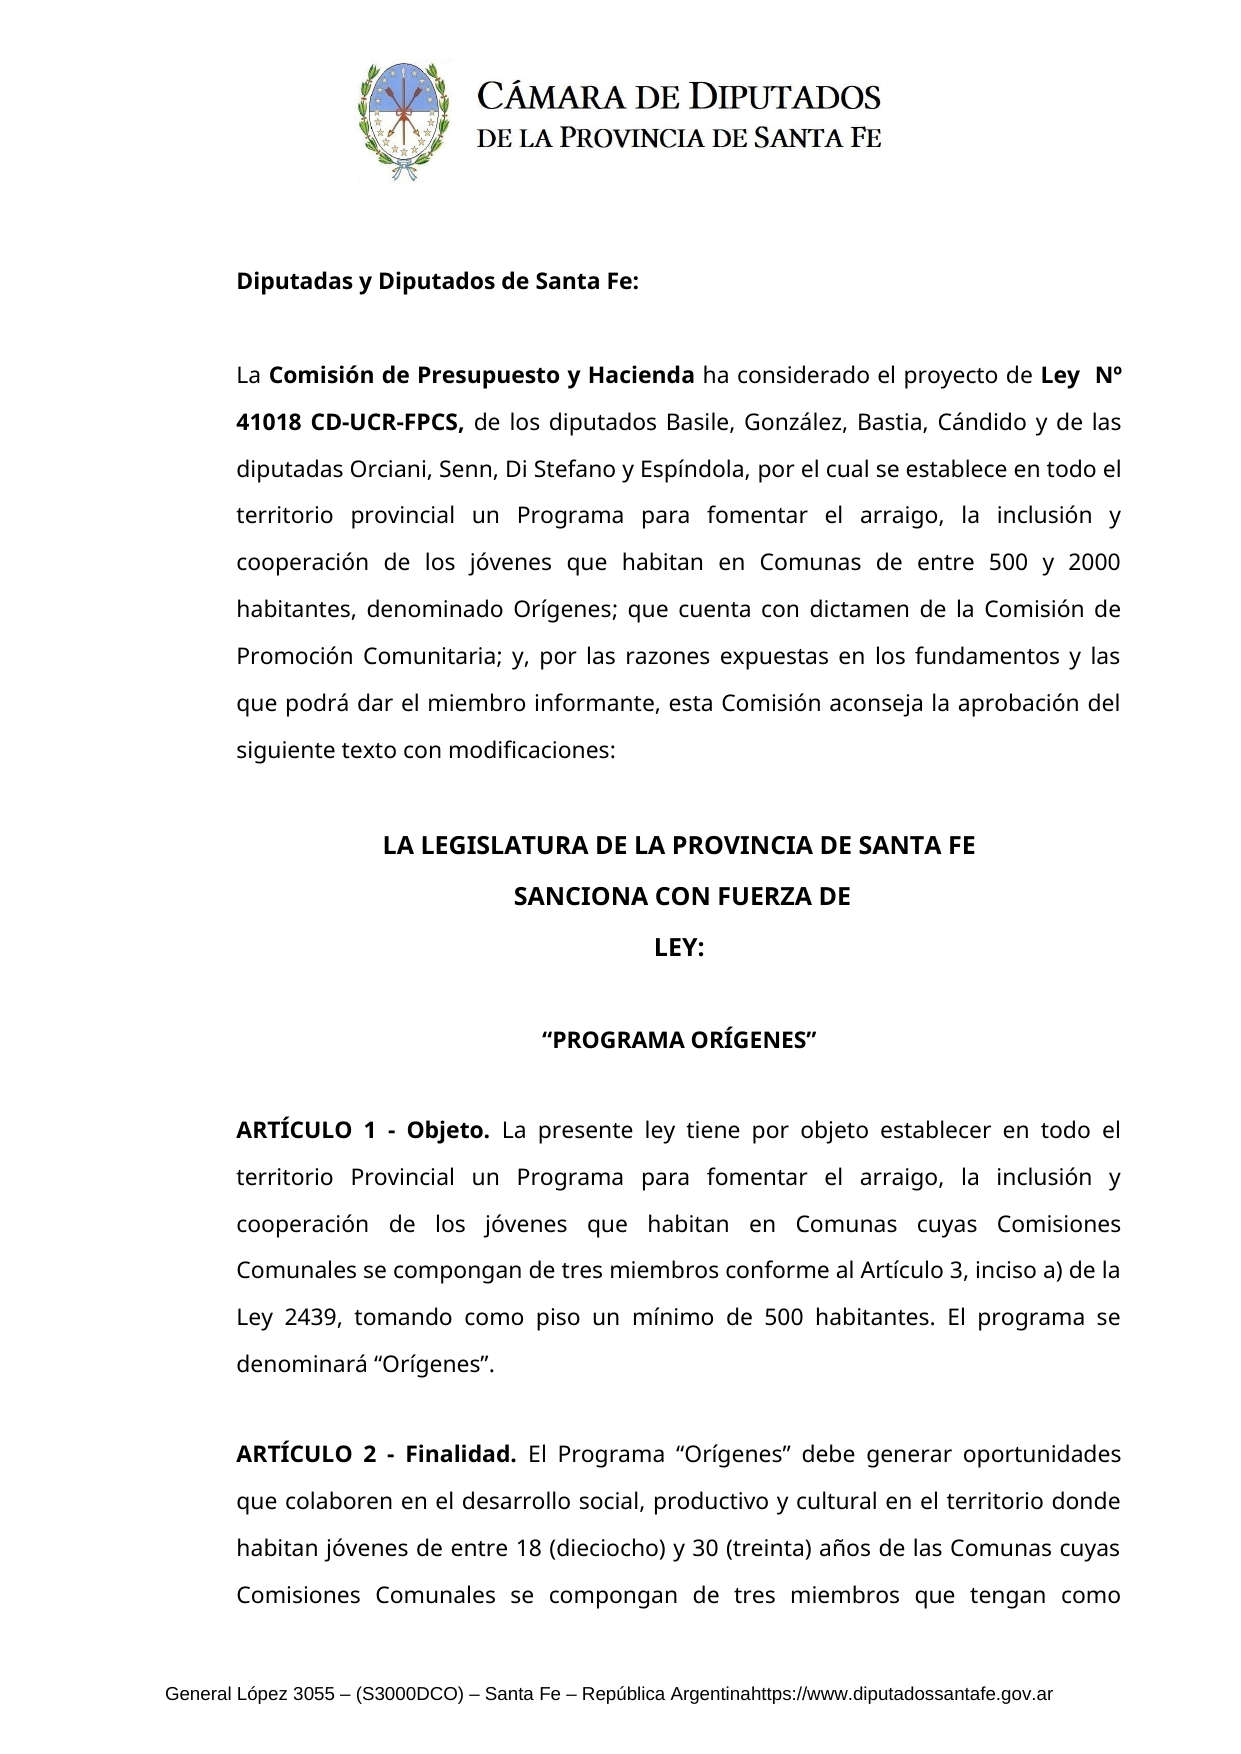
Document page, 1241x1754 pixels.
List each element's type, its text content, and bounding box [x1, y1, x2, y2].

text La Comisión de Presupuesto y Hacienda ha considerado el proyecto de Ley Nº 41018 CD-UCR-FPCS, de los diputados Basile, González, Bastia, Cándido y de las diputadas Orciani, Senn, Di Stefano y Espíndola, por el cual se establece en todo el territorio provincial un Programa para fomentar el arraigo, la inclusión y cooperación de los jóvenes que habitan en Comunas de entre 500 y 2000 habitantes, denominado Orígenes; que cuenta con dictamen de la Comisión de Promoción Comunitaria; y, por las razones expuestas en los fundamentos y las que podrá dar el miembro informante, esta Comisión aconseja la aprobación del siguiente texto con modificaciones: [236, 359, 1122, 765]
picture [354, 59, 886, 183]
text ARTÍCULO 1 - Objeto. La presente ley tiene por objeto establecer en todo el territorio Provincial un Programa para fomentar el arraigo, la inclusión y cooperación de los jóvenes que habitan en Comunas cuyas Comisiones Comunales se compongan de tres miembros conforme al Artículo 3, inciso a) de la Ley 2439, tomando como piso un mínimo de 500 habitantes. El programa se denominará “Orígenes”. [236, 1114, 1122, 1379]
text ARTÍCULO 2 - Finalidad. El Programa “Orígenes” debe generar oportunidades que colaboren en el desarrollo social, productivo y cultural en el territorio donde habitan jóvenes de entre 18 (dieciocho) y 30 (treinta) años de las Comunas cuyas Comisiones Comunales se compongan de tres miembros que tengan como [236, 1438, 1122, 1610]
text LEY: [236, 929, 1122, 964]
text Diputadas y Diputados de Santa Fe: [236, 265, 1122, 296]
text “PROGRAMA ORÍGENES” [236, 1024, 1122, 1055]
text SANCIONA CON FUERZA DE [236, 878, 1122, 913]
text LA LEGISLATURA DE LA PROVINCIA DE SANTA FE [236, 827, 1122, 862]
